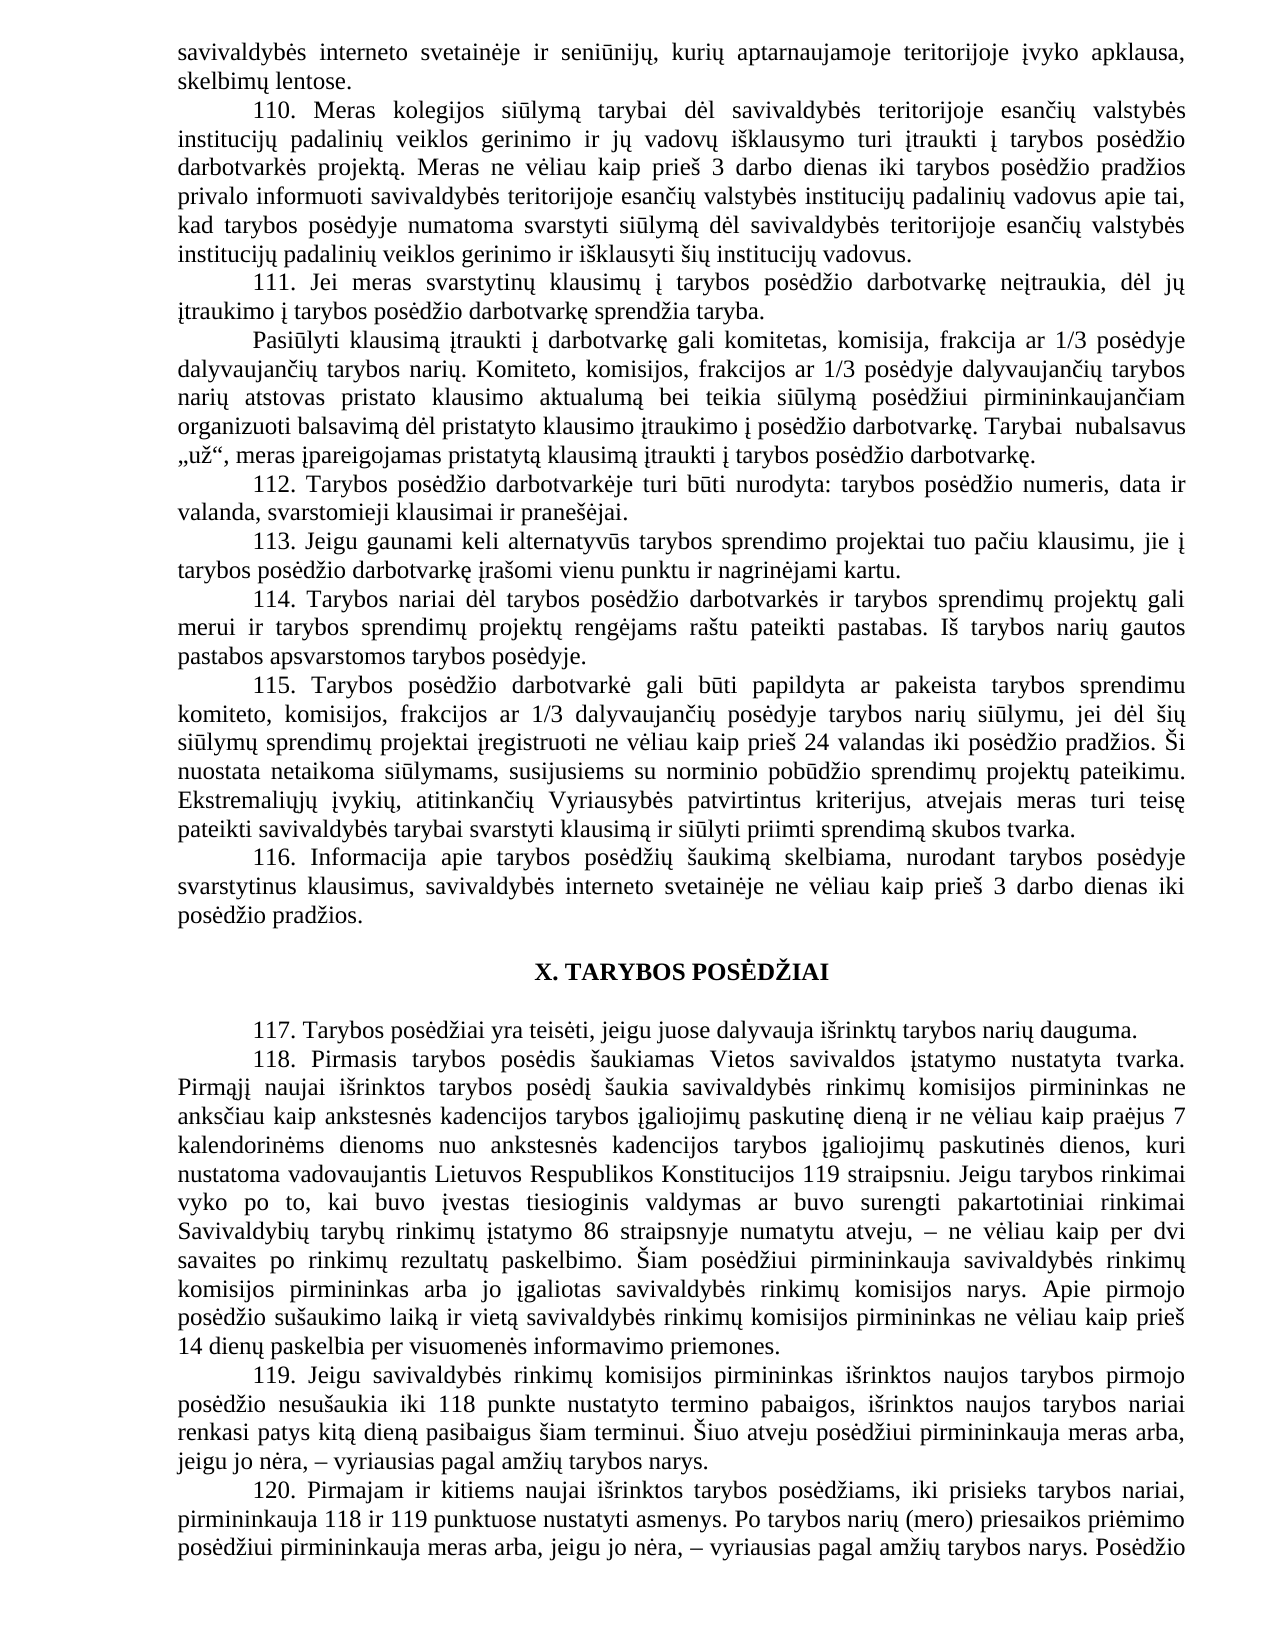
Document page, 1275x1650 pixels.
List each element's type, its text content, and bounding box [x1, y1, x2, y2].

text X. TARYBOS POSĖDŽIAI [177, 957, 1186, 986]
text 119. Jeigu savivaldybės rinkimų komisijos pirmininkas išrinktos naujos tarybos pirmojo posėdžio nesušaukia iki 118 punkte nustatyto termino pabaigos, išrinktos naujos tarybos nariai renkasi patys kitą dieną pasibaigus šiam terminui. Šiuo atveju posėdžiui pirmininkauja meras arba, jeigu jo nėra, – vyriausias pagal amžių tarybos narys. [177, 1360, 1186, 1475]
text 115. Tarybos posėdžio darbotvarkė gali būti papildyta ar pakeista tarybos sprendimu komiteto, komisijos, frakcijos ar 1/3 dalyvaujančių posėdyje tarybos narių siūlymu, jei dėl šių siūlymų sprendimų projektai įregistruoti ne vėliau kaip prieš 24 valandas iki posėdžio pradžios. Ši nuostata netaikoma siūlymams, susijusiems su norminio pobūdžio sprendimų projektų pateikimu. Ekstremaliųjų įvykių, atitinkančių Vyriausybės patvirtintus kriterijus, atvejais meras turi teisę pateikti savivaldybės tarybai svarstyti klausimą ir siūlyti priimti sprendimą skubos tvarka. [177, 670, 1186, 842]
text savivaldybės interneto svetainėje ir seniūnijų, kurių aptarnaujamoje teritorijoje įvyko apklausa, skelbimų lentose. [177, 37, 1186, 95]
text Pasiūlyti klausimą įtraukti į darbotvarkę gali komitetas, komisija, frakcija ar 1/3 posėdyje dalyvaujančių tarybos narių. Komiteto, komisijos, frakcijos ar 1/3 posėdyje dalyvaujančių tarybos narių atstovas pristato klausimo aktualumą bei teikia siūlymą posėdžiui pirmininkaujančiam organizuoti balsavimą dėl pristatyto klausimo įtraukimo į posėdžio darbotvarkę. Tarybai nubalsavus „už“, meras įpareigojamas pristatytą klausimą įtraukti į tarybos posėdžio darbotvarkę. [177, 325, 1186, 469]
text 116. Informacija apie tarybos posėdžių šaukimą skelbiama, nurodant tarybos posėdyje svarstytinus klausimus, savivaldybės interneto svetainėje ne vėliau kaip prieš 3 darbo dienas iki posėdžio pradžios. [177, 842, 1186, 929]
text 118. Pirmasis tarybos posėdis šaukiamas Vietos savivaldos įstatymo nustatyta tvarka. Pirmąjį naujai išrinktos tarybos posėdį šaukia savivaldybės rinkimų komisijos pirmininkas ne anksčiau kaip ankstesnės kadencijos tarybos įgaliojimų paskutinę dieną ir ne vėliau kaip praėjus 7 kalendorinėms dienoms nuo ankstesnės kadencijos tarybos įgaliojimų paskutinės dienos, kuri nustatoma vadovaujantis Lietuvos Respublikos Konstitucijos 119 straipsniu. Jeigu tarybos rinkimai vyko po to, kai buvo įvestas tiesioginis valdymas ar buvo surengti pakartotiniai rinkimai Savivaldybių tarybų rinkimų įstatymo 86 straipsnyje numatytu atveju, – ne vėliau kaip per dvi savaites po rinkimų rezultatų paskelbimo. Šiam posėdžiui pirmininkauja savivaldybės rinkimų komisijos pirmininkas arba jo įgaliotas savivaldybės rinkimų komisijos narys. Apie pirmojo posėdžio sušaukimo laiką ir vietą savivaldybės rinkimų komisijos pirmininkas ne vėliau kaip prieš 14 dienų paskelbia per visuomenės informavimo priemones. [177, 1044, 1186, 1360]
text 120. Pirmajam ir kitiems naujai išrinktos tarybos posėdžiams, iki prisieks tarybos nariai, pirmininkauja 118 ir 119 punktuose nustatyti asmenys. Po tarybos narių (mero) priesaikos priėmimo posėdžiui pirmininkauja meras arba, jeigu jo nėra, – vyriausias pagal amžių tarybos narys. Posėdžio [177, 1475, 1186, 1561]
text 113. Jeigu gaunami keli alternatyvūs tarybos sprendimo projektai tuo pačiu klausimu, jie į tarybos posėdžio darbotvarkę įrašomi vienu punktu ir nagrinėjami kartu. [177, 526, 1186, 584]
text 112. Tarybos posėdžio darbotvarkėje turi būti nurodyta: tarybos posėdžio numeris, data ir valanda, svarstomieji klausimai ir pranešėjai. [177, 469, 1186, 526]
text 117. Tarybos posėdžiai yra teisėti, jeigu juose dalyvauja išrinktų tarybos narių dauguma. [177, 1015, 1186, 1044]
text 111. Jei meras svarstytinų klausimų į tarybos posėdžio darbotvarkę neįtraukia, dėl jų įtraukimo į tarybos posėdžio darbotvarkę sprendžia taryba. [177, 267, 1186, 325]
text 110. Meras kolegijos siūlymą tarybai dėl savivaldybės teritorijoje esančių valstybės institucijų padalinių veiklos gerinimo ir jų vadovų išklausymo turi įtraukti į tarybos posėdžio darbotvarkės projektą. Meras ne vėliau kaip prieš 3 darbo dienas iki tarybos posėdžio pradžios privalo informuoti savivaldybės teritorijoje esančių valstybės institucijų padalinių vadovus apie tai, kad tarybos posėdyje numatoma svarstyti siūlymą dėl savivaldybės teritorijoje esančių valstybės institucijų padalinių veiklos gerinimo ir išklausyti šių institucijų vadovus. [177, 95, 1186, 267]
text 114. Tarybos nariai dėl tarybos posėdžio darbotvarkės ir tarybos sprendimų projektų gali merui ir tarybos sprendimų projektų rengėjams raštu pateikti pastabas. Iš tarybos narių gautos pastabos apsvarstomos tarybos posėdyje. [177, 584, 1186, 670]
